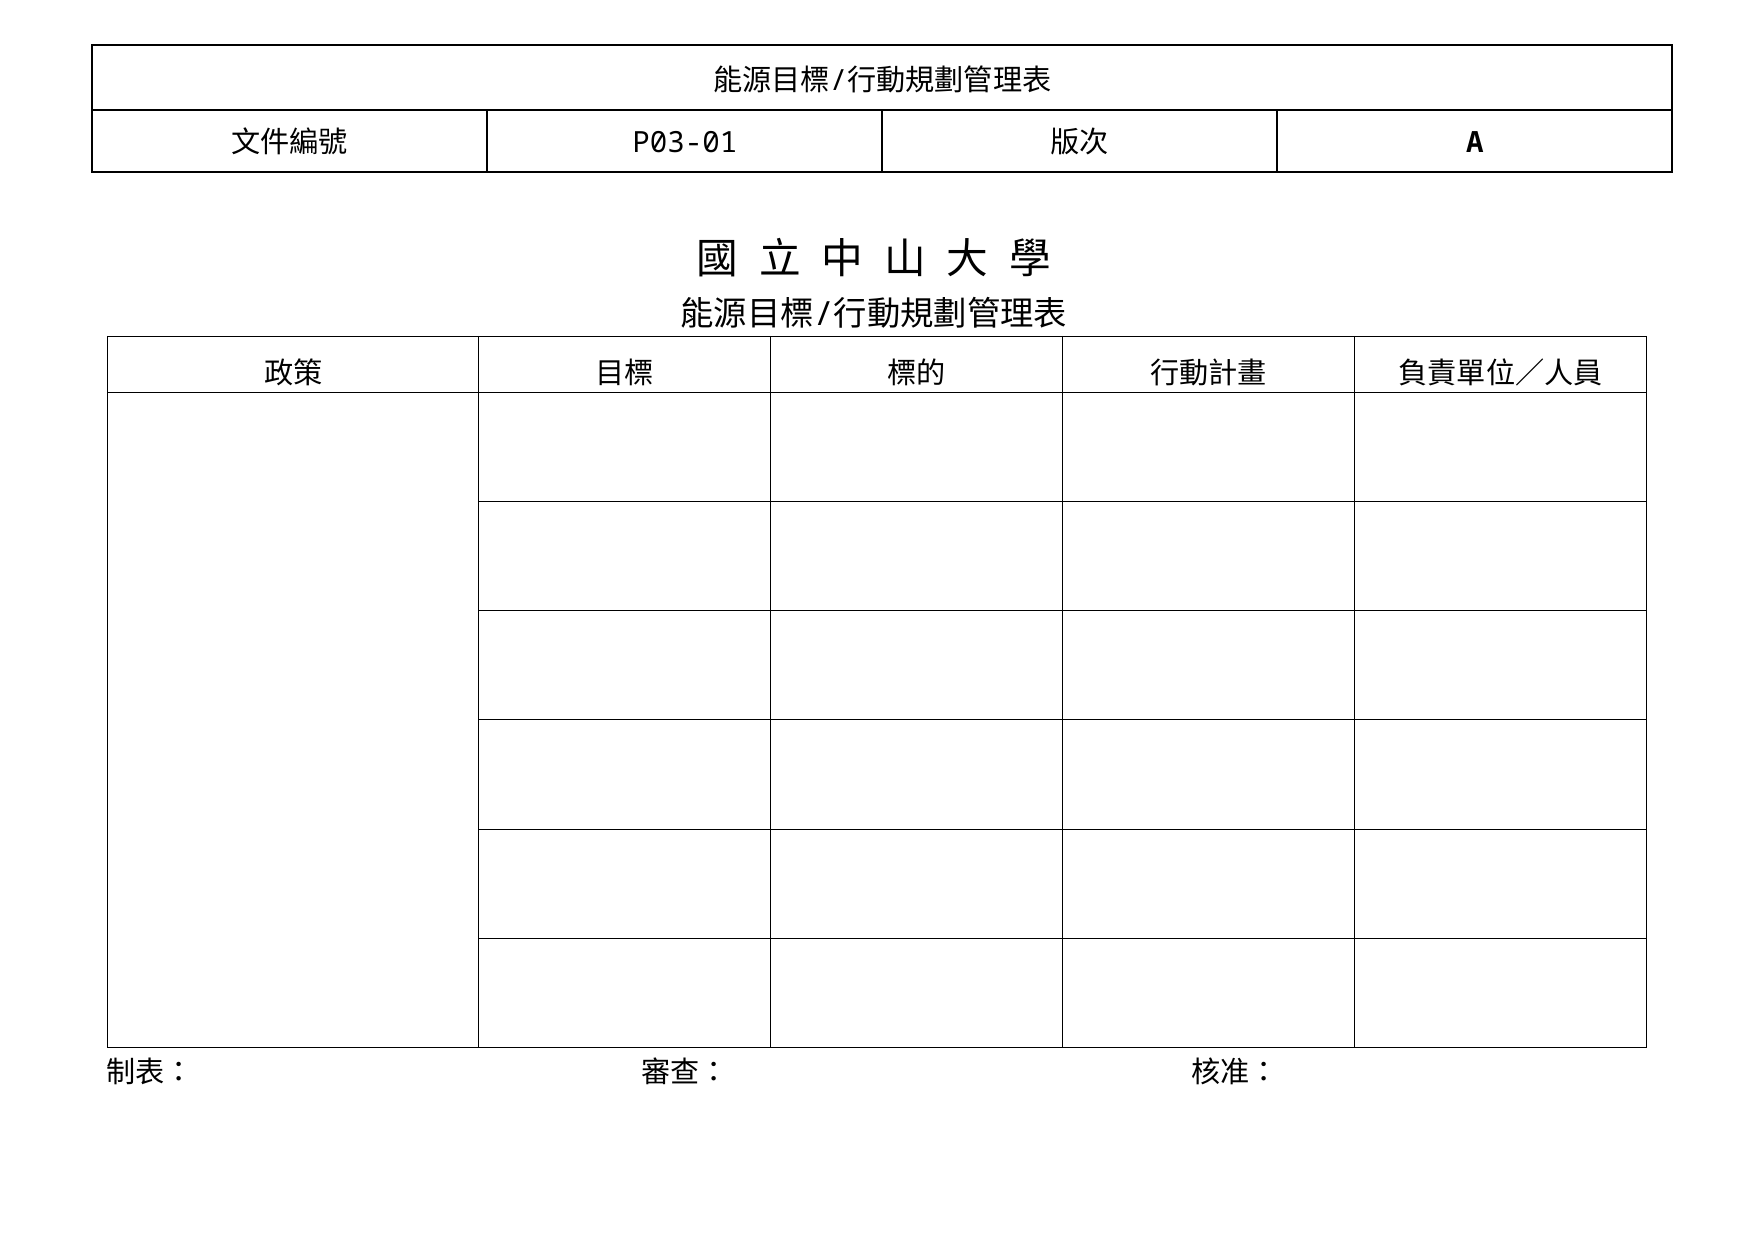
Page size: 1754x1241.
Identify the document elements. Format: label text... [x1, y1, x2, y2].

table_cell [479, 939, 770, 1047]
table_header 目標 [479, 337, 770, 392]
table_cell [1355, 720, 1646, 829]
table_cell [1355, 830, 1646, 938]
table_cell [479, 502, 770, 610]
table_cell [1355, 611, 1646, 719]
table_cell [108, 393, 478, 1047]
table_cell [1355, 939, 1646, 1047]
table_cell [1063, 830, 1354, 938]
table_cell [1063, 502, 1354, 610]
table_header 政策 [108, 337, 478, 392]
table_cell [1063, 720, 1354, 829]
table_header 行動計畫 [1063, 337, 1354, 392]
table_cell [479, 720, 770, 829]
table_cell [1063, 393, 1354, 501]
table_cell [1063, 611, 1354, 719]
table_header 國 立 中 山 大 學 能源目標/行動規劃管理表 制表： 審查： 核准： [80, 232, 1674, 1091]
table_cell [771, 720, 1062, 829]
table_cell [1355, 393, 1646, 501]
table_cell [479, 393, 770, 501]
table_cell [1355, 502, 1646, 610]
table_header 標的 [771, 337, 1062, 392]
table_cell [771, 502, 1062, 610]
table_cell [479, 611, 770, 719]
table_header 負責單位／人員 [1355, 337, 1646, 392]
table_cell [771, 939, 1062, 1047]
table_cell [1063, 939, 1354, 1047]
table_cell [771, 830, 1062, 938]
table_cell [479, 830, 770, 938]
table_cell [771, 611, 1062, 719]
table_cell [771, 393, 1062, 501]
